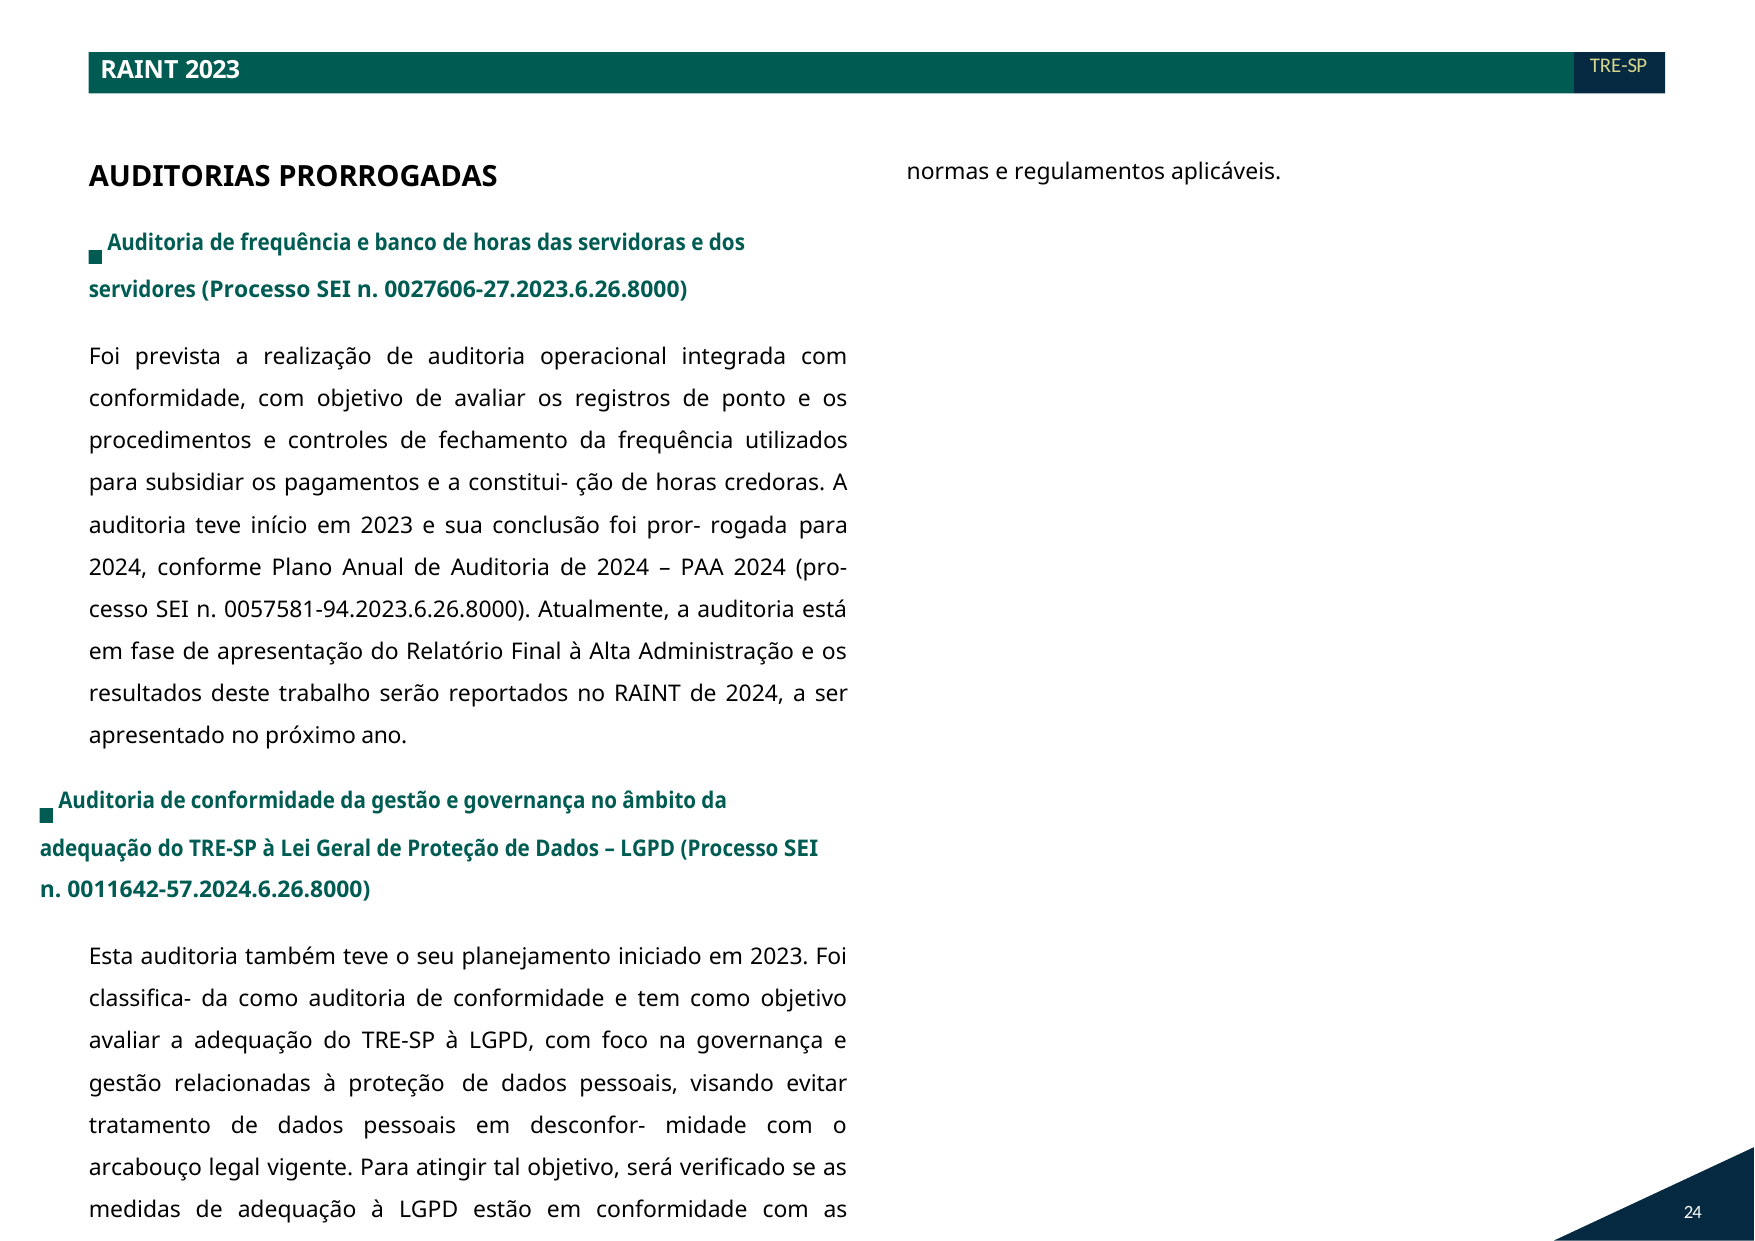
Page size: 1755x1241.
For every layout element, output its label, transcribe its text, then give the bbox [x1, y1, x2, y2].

subtitle AUDITORIAS PRORROGADAS [88, 155, 852, 195]
text normas e regulamentos aplicáveis. [906, 155, 1736, 186]
picture [39, 808, 53, 823]
subtitle Auditoria de conformidade da gestão e governança no âmbito da adequação do TRE-SP à Lei Geral de Proteção de Dados – LGPD (Processo SEI n. 0011642-57.2024.6.26.8000) [39, 784, 841, 905]
subtitle Auditoria de frequência e banco de horas das servidoras e dos servidores (Processo SEI n. 0027606-27.2023.6.26.8000) [88, 226, 852, 305]
text Esta auditoria também teve o seu planejamento iniciado em 2023. Foi classifica- da como auditoria de conformidade e tem como objetivo avaliar a adequação do TRE-SP à LGPD, com foco na governança e gestão relacionadas à proteção de dados pessoais, visando evitar tratamento de dados pessoais em desconfor- midade com o arcabouço legal vigente. Para atingir tal objetivo, será verificado se as medidas de adequação à LGPD estão em conformidade com as [88, 940, 848, 1224]
text Foi prevista a realização de auditoria operacional integrada com conformidade, com objetivo de avaliar os registros de ponto e os procedimentos e controles de fechamento da frequência utilizados para subsidiar os pagamentos e a constitui- ção de horas credoras. A auditoria teve início em 2023 e sua conclusão foi pror- rogada para 2024, conforme Plano Anual de Auditoria de 2024 – PAA 2024 (pro- cesso SEI n. 0057581-94.2023.6.26.8000). Atualmente, a auditoria está em fase de apresentação do Relatório Final à Alta Administração e os resultados deste trabalho serão reportados no RAINT de 2024, a ser apresentado no próximo ano. [88, 340, 848, 751]
picture [88, 250, 102, 264]
